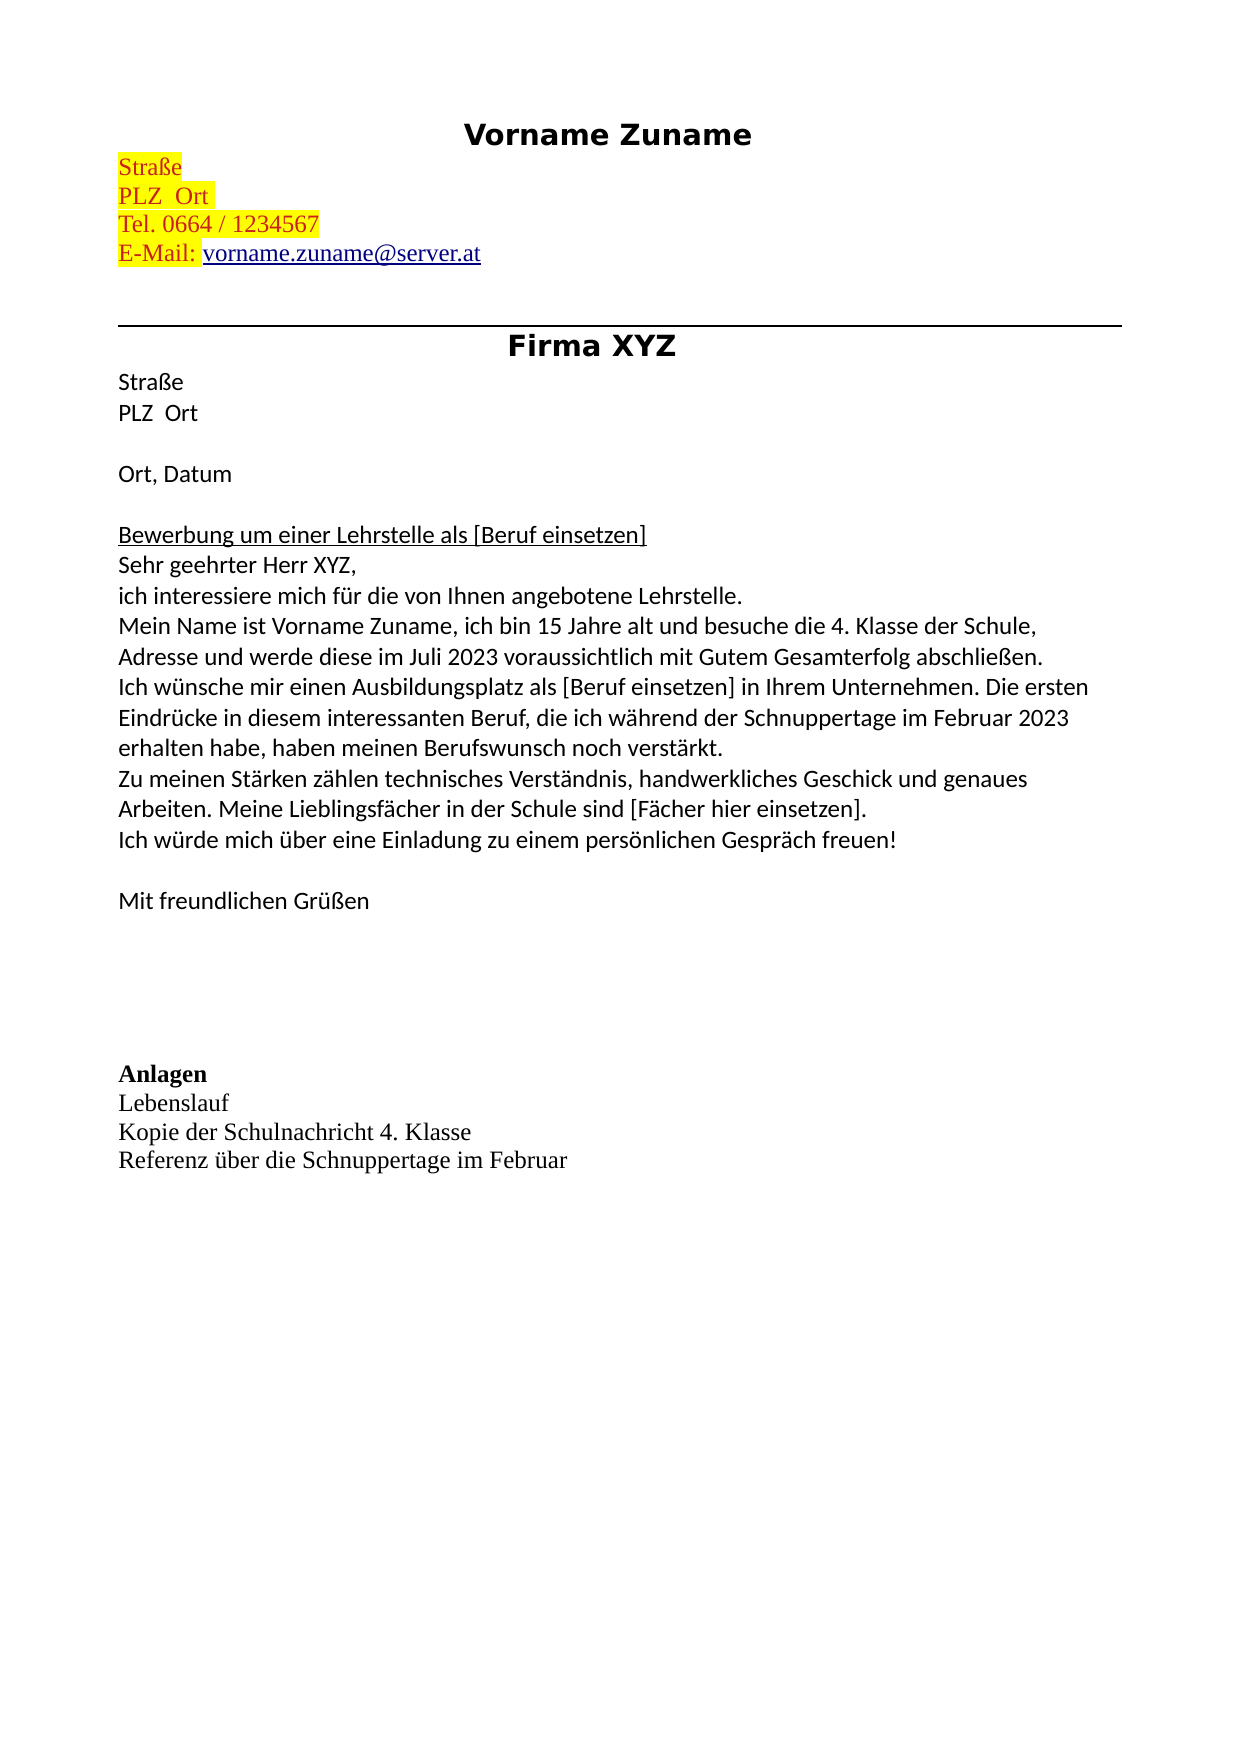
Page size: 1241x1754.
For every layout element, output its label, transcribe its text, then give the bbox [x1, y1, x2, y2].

text Kopie der Schulnachricht 4. Klasse [118, 1117, 1122, 1146]
text PLZ Ort [118, 397, 1122, 427]
text Mit freundlichen Grüßen [118, 885, 1122, 916]
text Ich wünsche mir einen Ausbildungsplatz als [Beruf einsetzen] in Ihrem Unternehmen. Die ersten Eindrücke in diesem interessanten Beruf, die ich während der Schnuppertage im Februar 2023 erhalten habe, haben meinen Berufswunsch noch verstärkt. [118, 671, 1122, 763]
text Bewerbung um einer Lehrstelle als [Beruf einsetzen] [118, 519, 1122, 549]
text Straße [118, 366, 1122, 397]
text Mein Name ist Vorname Zuname, ich bin 15 Jahre alt und besuche die 4. Klasse der Schule, Adresse und werde diese im Juli 2023 voraussichtlich mit Gutem Gesamterfolg abschließen. [118, 610, 1122, 671]
text Straße [118, 152, 1122, 181]
text Firma XYZ [118, 327, 1122, 366]
text Ich würde mich über eine Einladung zu einem persönlichen Gespräch freuen! [118, 824, 1122, 854]
text E-Mail: vorname.zuname@server.at [118, 238, 1122, 267]
text Tel. 0664 / 1234567 [118, 209, 1122, 238]
text PLZ Ort [118, 181, 1122, 209]
text Sehr geehrter Herr XYZ, [118, 549, 1122, 580]
text Lebenslauf [118, 1088, 1122, 1117]
text Ort, Datum [118, 458, 1122, 488]
text Vorname Zuname [118, 118, 1122, 152]
text Referenz über die Schnuppertage im Februar [118, 1146, 1122, 1174]
text Zu meinen Stärken zählen technisches Verständnis, handwerkliches Geschick und genaues Arbeiten. Meine Lieblingsfächer in der Schule sind [Fächer hier einsetzen]. [118, 763, 1122, 824]
text Anlagen [118, 1059, 1122, 1088]
text ich interessiere mich für die von Ihnen angebotene Lehrstelle. [118, 580, 1122, 610]
